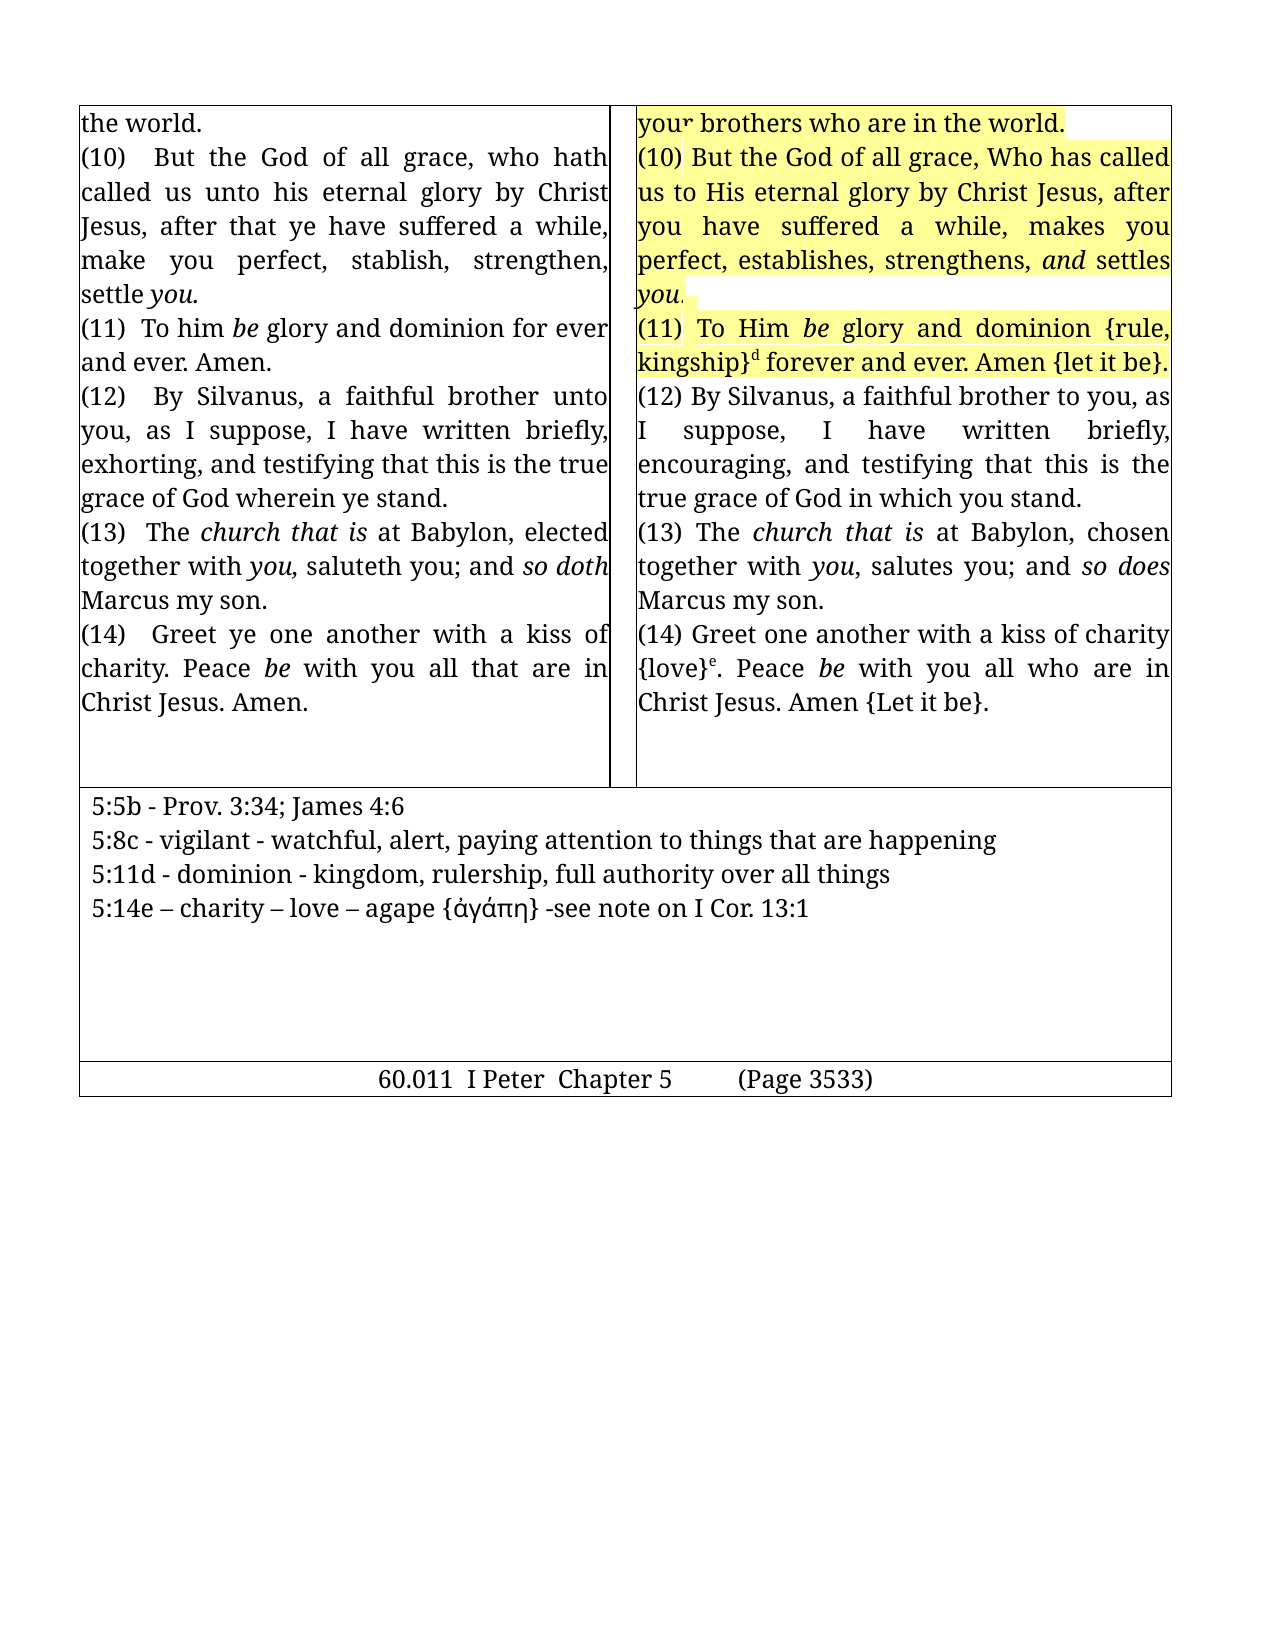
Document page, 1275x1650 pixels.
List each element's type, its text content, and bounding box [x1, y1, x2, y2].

table_cell 60.011 I Peter Chapter 5 (Page 3533) [80, 1062, 1171, 1096]
table_cell the world. (10) But the God of all grace, who hath called us unto his eternal glory by Christ Jesus, after that ye have suffered a while, make you perfect, stablish, strengthen, settle you. (11) To him be glory and dominion for ever and ever. Amen. (12) By Silvanus, a faithful brother unto you, as I suppose, I have written briefly, exhorting, and testifying that this is the true grace of God wherein ye stand. (13) The church that is at Babylon, elected together with you, saluteth you; and so doth Marcus my son. (14) Greet ye one another with a kiss of charity. Peace be with you all that are in Christ Jesus. Amen. [80, 106, 609, 787]
table_cell [611, 106, 636, 787]
table_cell your brothers who are in the world. (10) But the God of all grace, Who has called us to His eternal glory by Christ Jesus, after you have suffered a while, makes you perfect, establishes, strengthens, and settles you. (11) To Him be glory and dominion {rule, kingship}d forever and ever. Amen {let it be}. (12) By Silvanus, a faithful brother to you, as I suppose, I have written briefly, encouraging, and testifying that this is the true grace of God in which you stand. (13) The church that is at Babylon, chosen together with you, salutes you; and so does Marcus my son. (14) Greet one another with a kiss of charity {love}e. Peace be with you all who are in Christ Jesus. Amen {Let it be}. [637, 106, 1171, 787]
table_cell 5:5b - Prov. 3:34; James 4:6 5:8c - vigilant - watchful, alert, paying attention to things that are happening 5:11d - dominion - kingdom, rulership, full authority over all things 5:14e – charity – love – agape {ἀγάπη} -see note on I Cor. 13:1 [80, 788, 1171, 1061]
